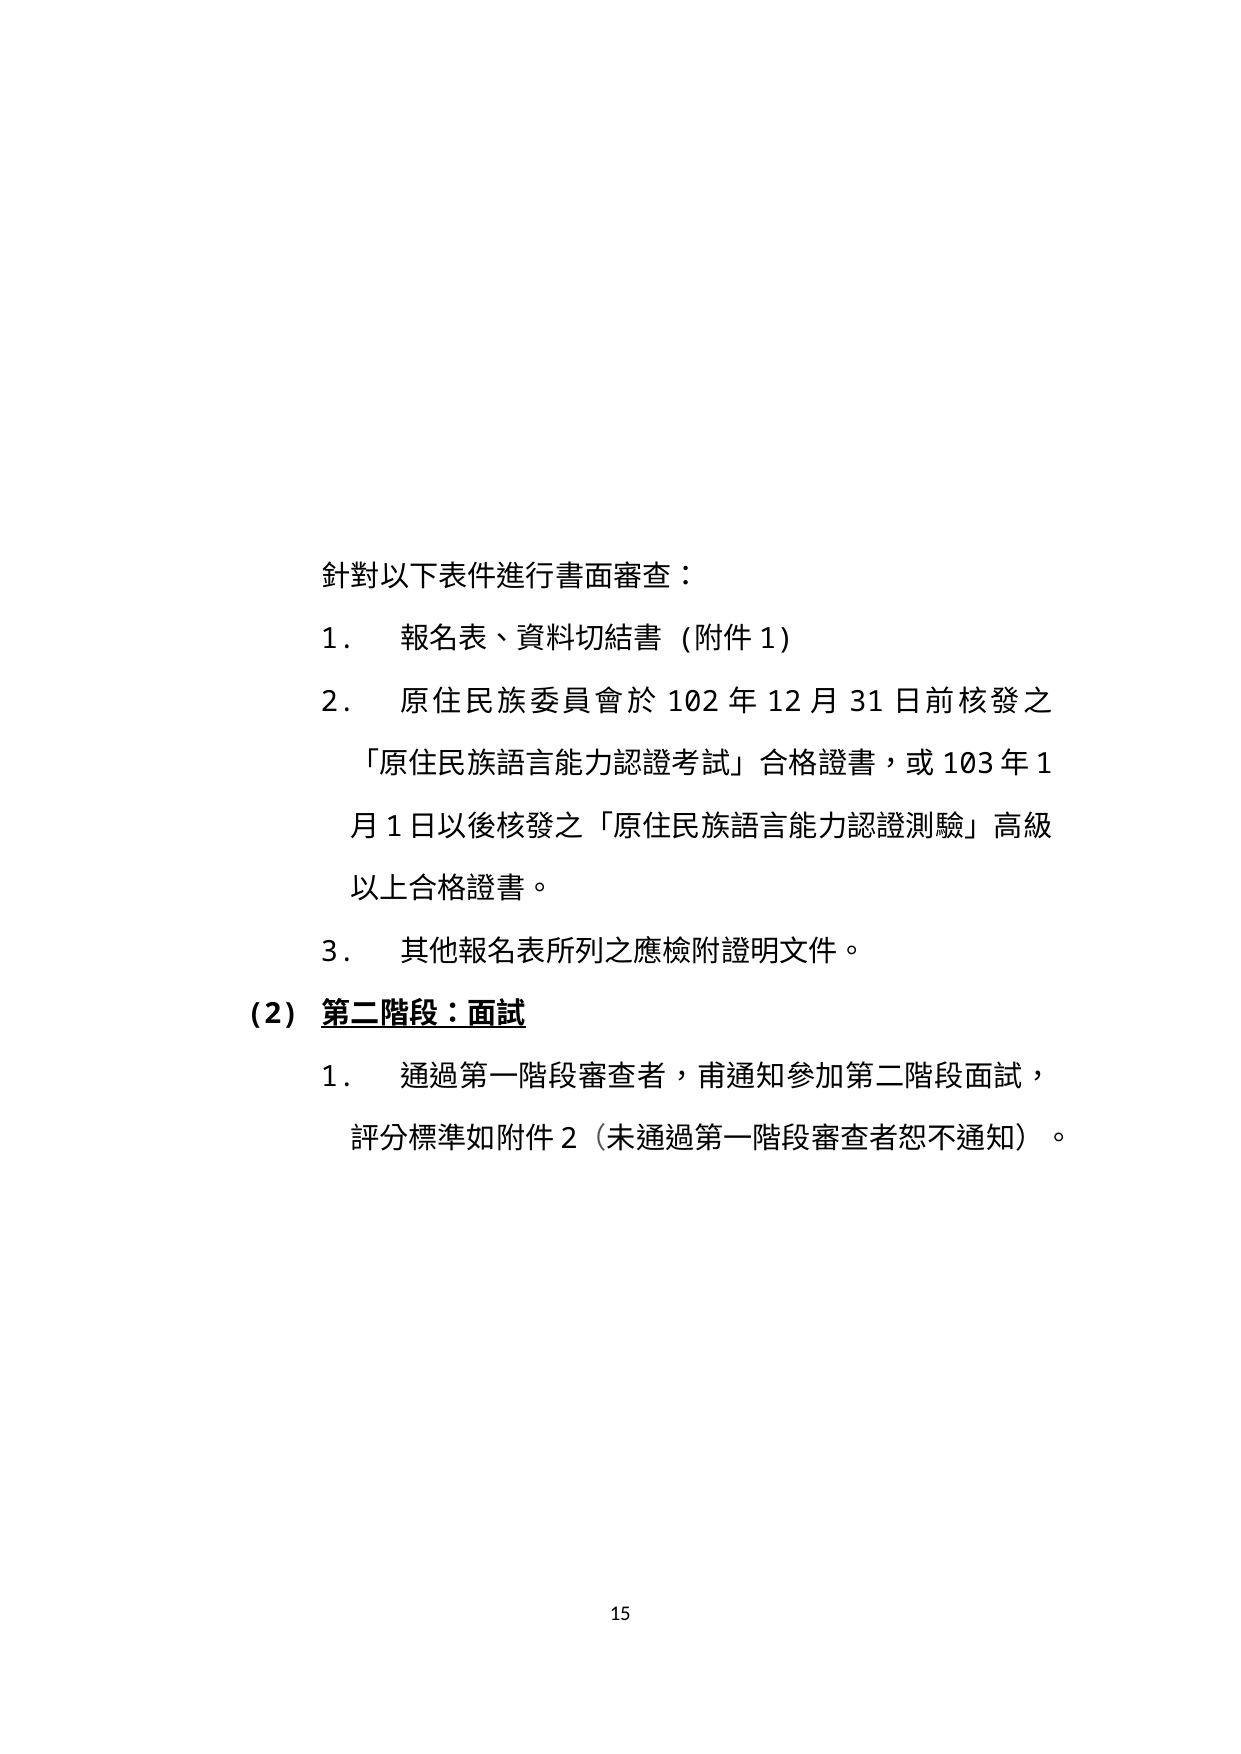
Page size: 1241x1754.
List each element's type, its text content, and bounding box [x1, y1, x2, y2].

list 報名表、資料切結書 (附件1) [320, 594, 1053, 657]
list 通過第一階段審查者，甫通知參加第二階段面試，評分標準如附件2（未通過第一階段審查者恕不通知）。 [320, 1032, 1053, 1157]
list 第二階段：面試 [246, 969, 1053, 1032]
text 針對以下表件進行書面審查： [321, 532, 1053, 594]
list 原住民族委員會於102年12月31日前核發之「原住民族語言能力認證考試」合格證書，或103年1月1日以後核發之「原住民族語言能力認證測驗」高級以上合格證書。 [320, 657, 1053, 907]
list 其他報名表所列之應檢附證明文件。 [320, 907, 1053, 969]
